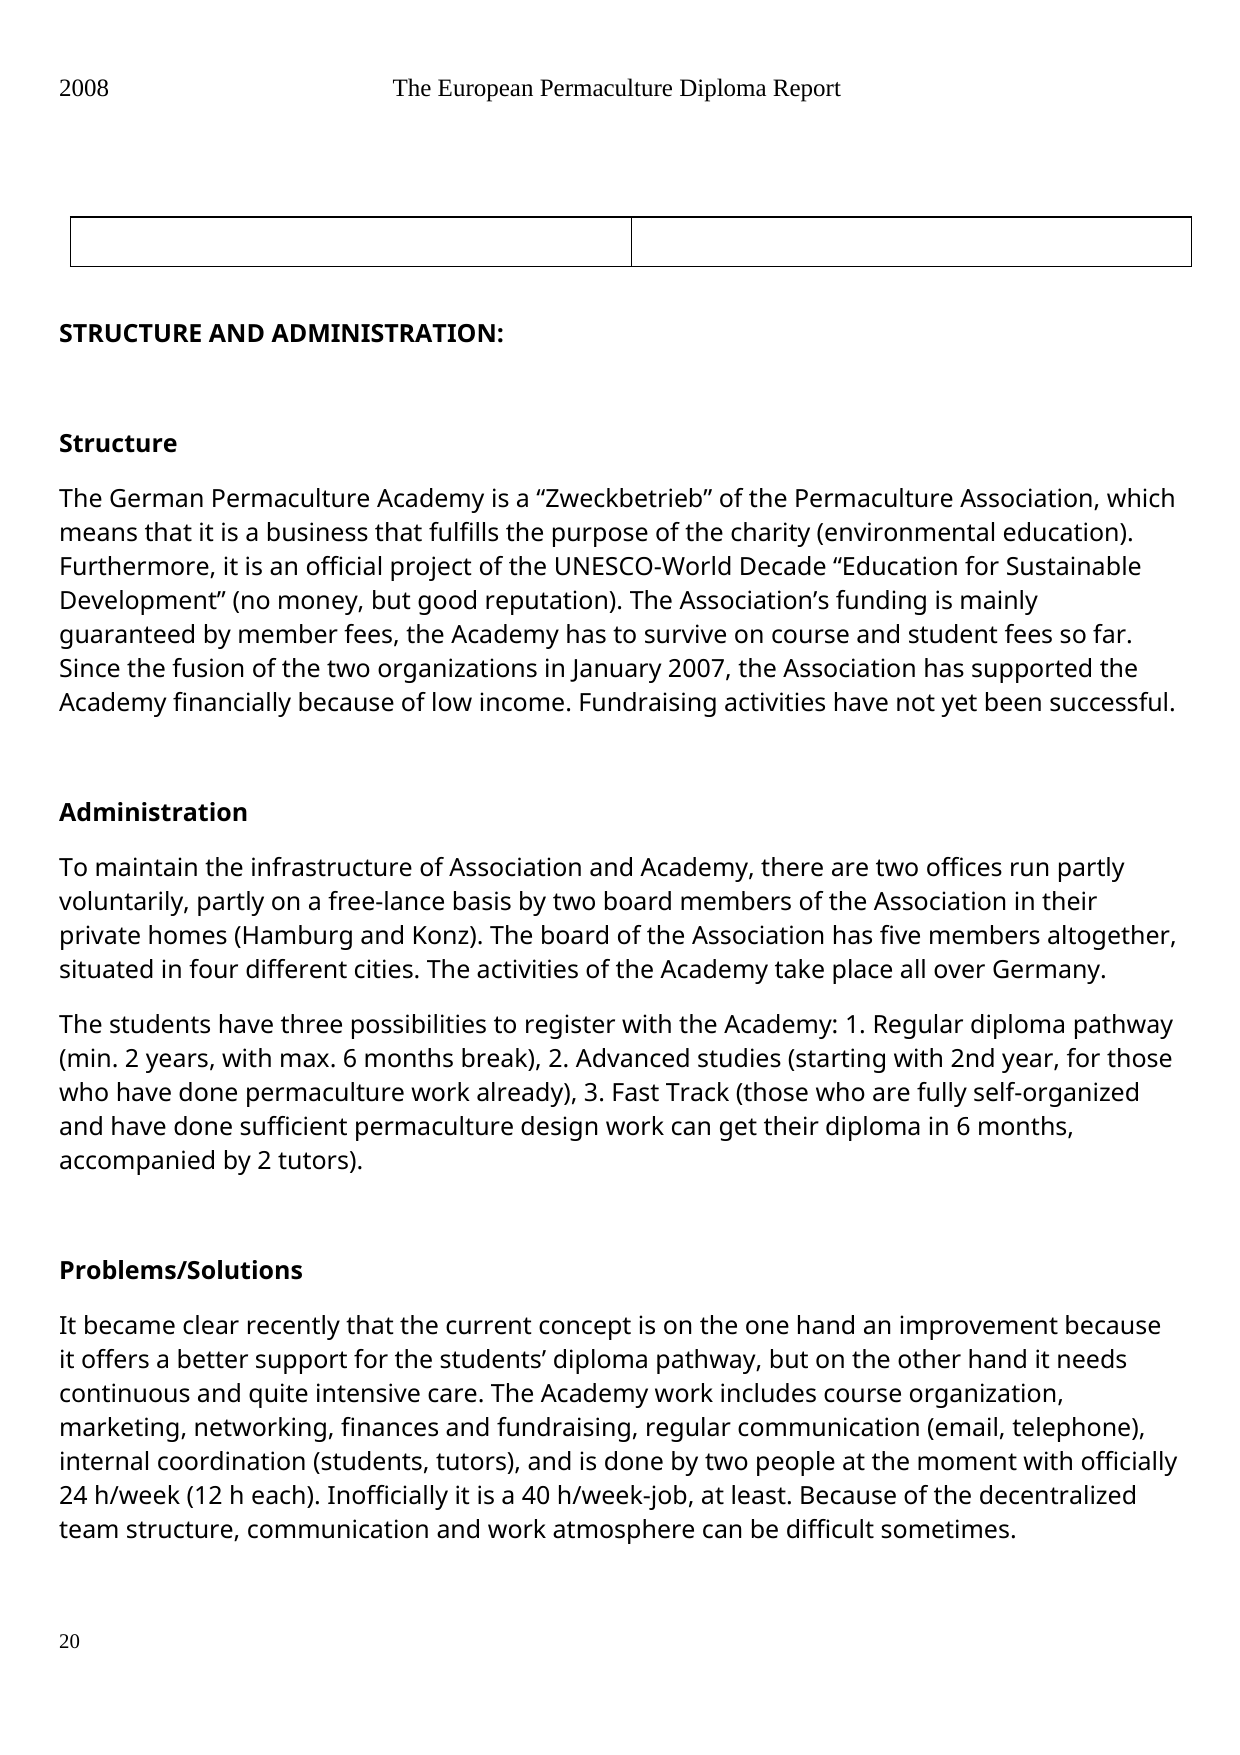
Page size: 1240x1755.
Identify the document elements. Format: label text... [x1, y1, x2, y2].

text The German Permaculture Academy is a “Zweckbetrieb” of the Permaculture Association, which means that it is a business that fulfills the purpose of the charity (environmental education). Furthermore, it is an official project of the UNESCO-World Decade “Education for Sustainable Development” (no money, but good reputation). The Association’s funding is mainly guaranteed by member fees, the Academy has to survive on course and student fees so far. Since the fusion of the two organizations in January 2007, the Association has supported the Academy financially because of low income. Fundraising activities have not yet been successful. [59, 480, 1181, 719]
text Problems/Solutions [59, 1252, 1181, 1286]
text It became clear recently that the current concept is on the one hand an improvement because it offers a better support for the students’ diploma pathway, but on the other hand it needs continuous and quite intensive care. The Academy work includes course organization, marketing, networking, finances and fundraising, regular communication (email, telephone), internal coordination (students, tutors), and is done by two people at the moment with officially 24 h/week (12 h each). Inofficially it is a 40 h/week-job, at least. Because of the decentralized team structure, communication and work atmosphere can be difficult sometimes. [59, 1307, 1181, 1546]
table_header [632, 218, 1191, 266]
text To maintain the infrastructure of Association and Academy, there are two offices run partly voluntarily, partly on a free-lance basis by two board members of the Association in their private homes (Hamburg and Konz). The board of the Association has five members altogether, situated in four different cities. The activities of the Academy take place all over Germany. [59, 849, 1181, 986]
text The students have three possibilities to register with the Academy: 1. Regular diploma pathway (min. 2 years, with max. 6 months break), 2. Advanced studies (starting with 2nd year, for those who have done permaculture work already), 3. Fast Track (those who are fully self-organized and have done sufficient permaculture design work can get their diploma in 6 months, accompanied by 2 tutors). [59, 1006, 1181, 1177]
table_header [71, 218, 631, 266]
text STRUCTURE AND ADMINISTRATION: [59, 316, 1181, 349]
text Structure [59, 425, 1181, 459]
text Administration [59, 794, 1181, 828]
